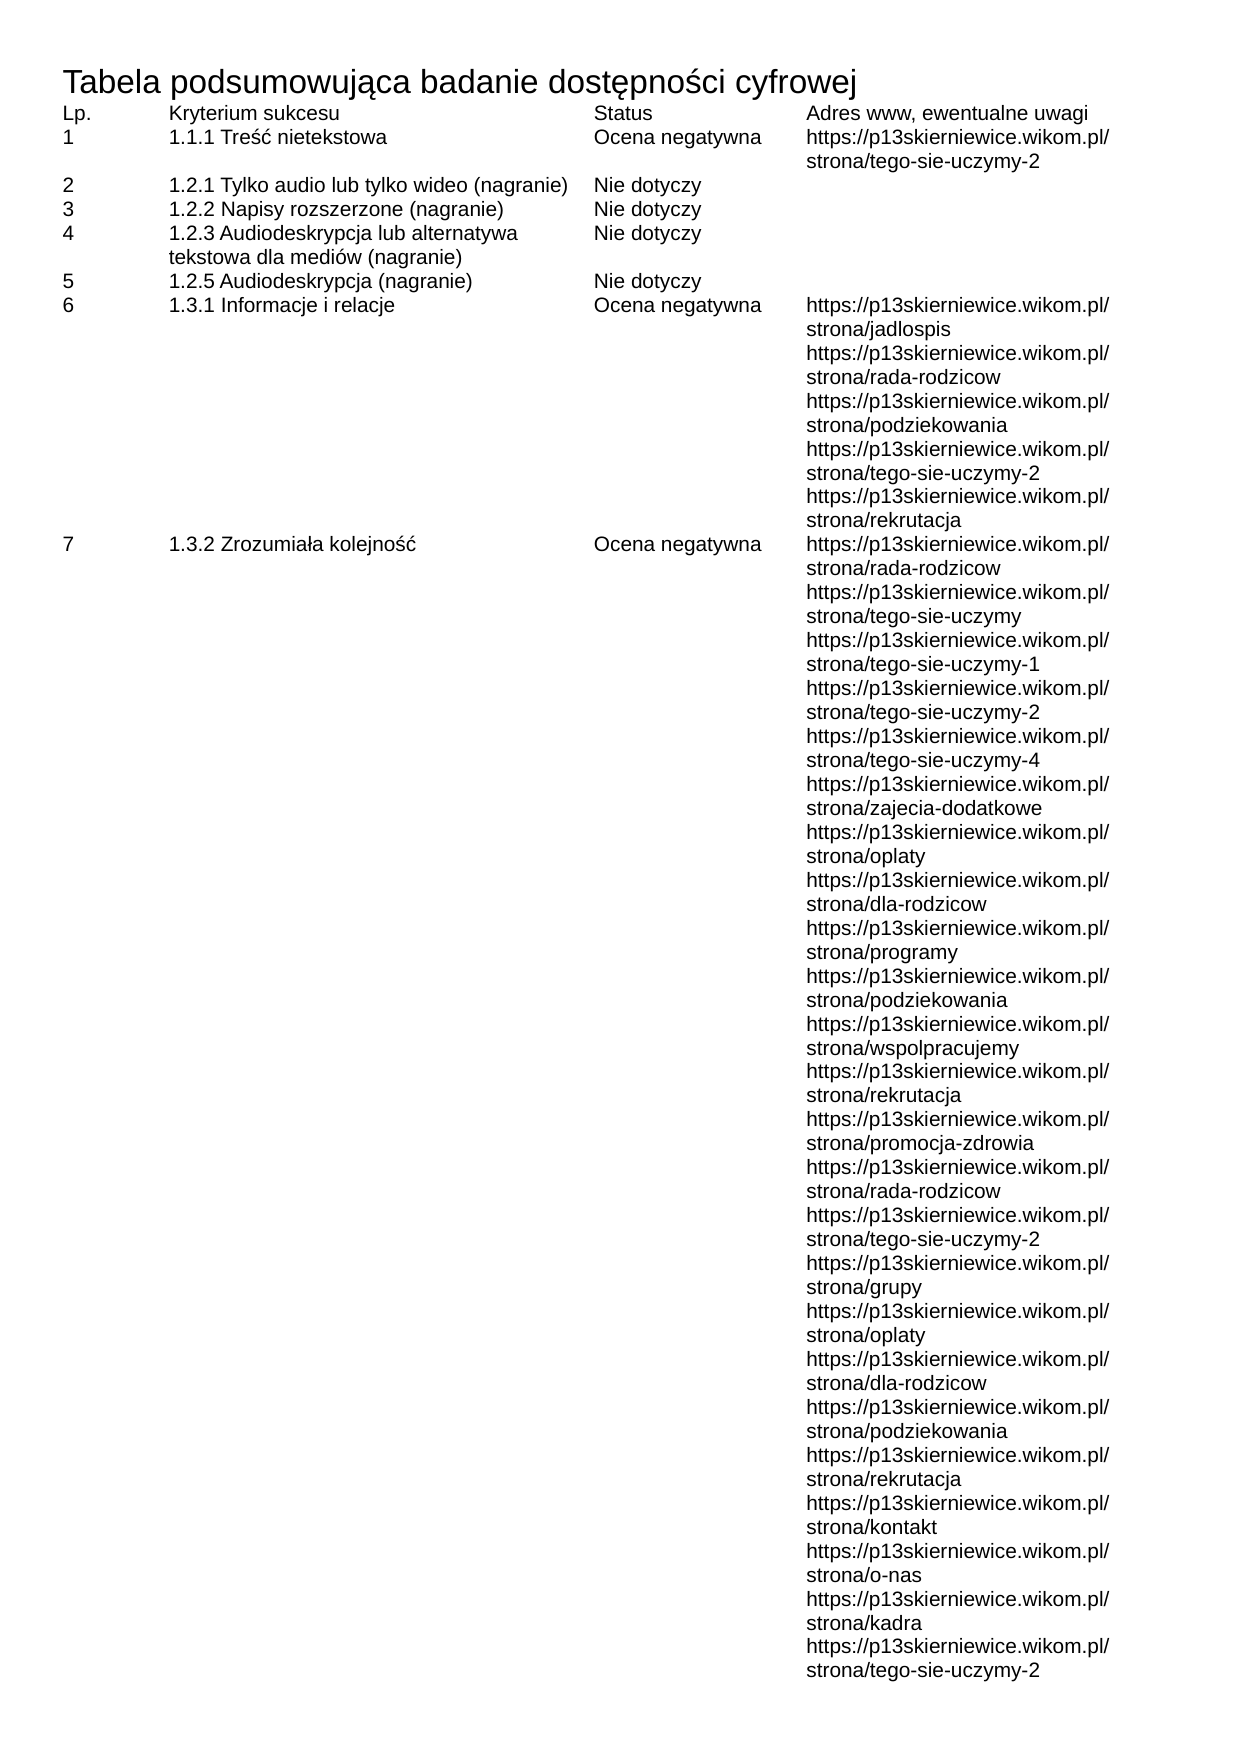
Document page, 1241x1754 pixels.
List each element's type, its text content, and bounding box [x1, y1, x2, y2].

table_header Adres www, ewentualne uwagi [806, 101, 1178, 125]
table_cell [806, 173, 1178, 197]
table_header Kryterium sukcesu [169, 101, 594, 125]
table_cell 1.2.1 Tylko audio lub tylko wideo (nagranie) [169, 173, 594, 197]
table_cell 1.2.3 Audiodeskrypcja lub alternatywa tekstowa dla mediów (nagranie) [169, 221, 594, 269]
table_cell https://p13skierniewice.wikom.pl/strona/rada-rodzicow https://p13skierniewice.wikom.pl/strona/tego-sie-uczymy https://p13skierniewice.wikom.pl/strona/tego-sie-uczymy-1 https://p13skierniewice.wikom.pl/strona/tego-sie-uczymy-2 https://p13skierniewice.wikom.pl/strona/tego-sie-uczymy-4 https://p13skierniewice.wikom.pl/strona/zajecia-dodatkowe https://p13skierniewice.wikom.pl/strona/oplaty https://p13skierniewice.wikom.pl/strona/dla-rodzicow https://p13skierniewice.wikom.pl/strona/programy https://p13skierniewice.wikom.pl/strona/podziekowania https://p13skierniewice.wikom.pl/strona/wspolpracujemy https://p13skierniewice.wikom.pl/strona/rekrutacja https://p13skierniewice.wikom.pl/strona/promocja-zdrowia https://p13skierniewice.wikom.pl/strona/rada-rodzicow https://p13skierniewice.wikom.pl/strona/tego-sie-uczymy-2 https://p13skierniewice.wikom.pl/strona/grupy https://p13skierniewice.wikom.pl/strona/oplaty https://p13skierniewice.wikom.pl/strona/dla-rodzicow https://p13skierniewice.wikom.pl/strona/podziekowania https://p13skierniewice.wikom.pl/strona/rekrutacja https://p13skierniewice.wikom.pl/strona/kontakt https://p13skierniewice.wikom.pl/strona/o-nas https://p13skierniewice.wikom.pl/strona/kadra https://p13skierniewice.wikom.pl/strona/tego-sie-uczymy-2 [806, 532, 1178, 1682]
table_cell [806, 269, 1178, 293]
table_cell https://p13skierniewice.wikom.pl/strona/tego-sie-uczymy-2 [806, 125, 1178, 173]
table_cell 1.3.2 Zrozumiała kolejność [169, 532, 594, 1682]
table_cell 6 [63, 293, 168, 532]
table_cell 1 [63, 125, 168, 173]
subtitle Tabela podsumowująca badanie dostępności cyfrowej [62, 62, 1178, 101]
table_cell 1.2.2 Napisy rozszerzone (nagranie) [169, 197, 594, 221]
table_cell 3 [63, 197, 168, 221]
table_cell Nie dotyczy [594, 197, 806, 221]
table_cell Nie dotyczy [594, 173, 806, 197]
table_cell [806, 197, 1178, 221]
table_cell https://p13skierniewice.wikom.pl/strona/jadlospis https://p13skierniewice.wikom.pl/strona/rada-rodzicow https://p13skierniewice.wikom.pl/strona/podziekowania https://p13skierniewice.wikom.pl/strona/tego-sie-uczymy-2 https://p13skierniewice.wikom.pl/strona/rekrutacja [806, 293, 1178, 532]
table_cell Ocena negatywna [594, 532, 806, 1682]
table_cell Ocena negatywna [594, 125, 806, 173]
table_cell Ocena negatywna [594, 293, 806, 532]
table_cell 5 [63, 269, 168, 293]
table_cell Nie dotyczy [594, 269, 806, 293]
table_cell 7 [63, 532, 168, 1682]
table_cell [806, 221, 1178, 269]
table_cell 1.2.5 Audiodeskrypcja (nagranie) [169, 269, 594, 293]
table_cell Nie dotyczy [594, 221, 806, 269]
table_cell 1.3.1 Informacje i relacje [169, 293, 594, 532]
table_cell 4 [63, 221, 168, 269]
table_header Status [594, 101, 806, 125]
table_cell 1.1.1 Treść nietekstowa [169, 125, 594, 173]
table_cell 2 [63, 173, 168, 197]
table_header Lp. [63, 101, 168, 125]
